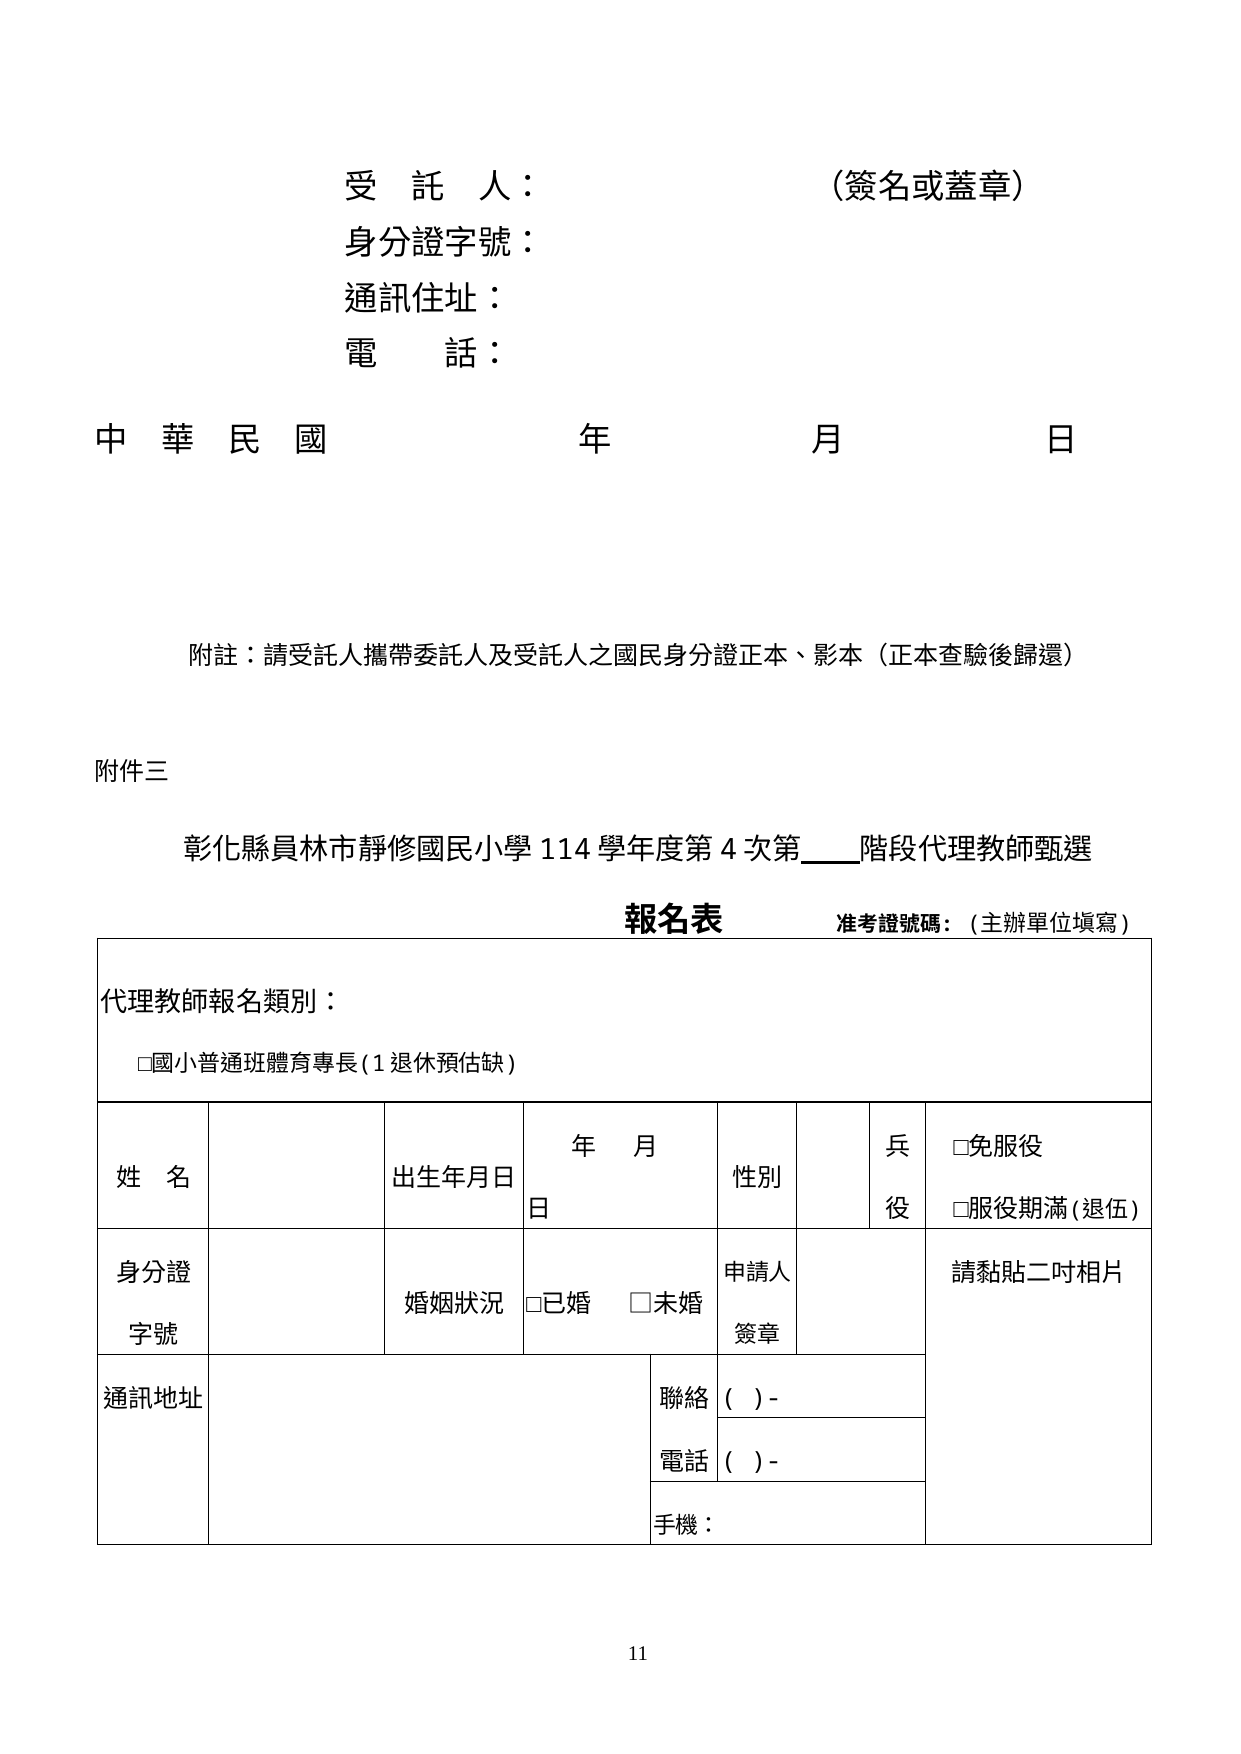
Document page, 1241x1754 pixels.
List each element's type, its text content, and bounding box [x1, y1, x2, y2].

text 電 話： [344, 327, 1181, 375]
text 受 託 人： （簽名或蓋章） [344, 160, 1181, 208]
text 附件三 [94, 750, 1181, 788]
table_cell 性別 [718, 1103, 796, 1227]
table_cell 身分證 字號 [98, 1229, 208, 1353]
text 彰化縣員林市靜修國民小學114學年度第4次第 階段代理教師甄選 [94, 825, 1181, 868]
table_cell 年 月 日 [524, 1103, 717, 1227]
table_cell 手機： [651, 1482, 925, 1544]
table_cell 婚姻狀況 [385, 1229, 523, 1353]
table_cell 通訊地址 [98, 1355, 208, 1544]
text 通訊住址： [344, 271, 1181, 319]
text 報名表 准考證號碼: (主辦單位塡寫) [94, 875, 1181, 938]
table_cell [209, 1355, 650, 1544]
table_cell [209, 1229, 384, 1353]
table_cell 出生年月日 [385, 1103, 523, 1227]
table_cell 申請人簽章 [718, 1229, 796, 1353]
table_cell □免服役 □服役期滿(退伍) [926, 1103, 1151, 1227]
table_cell [797, 1229, 925, 1353]
table_cell ( )- [718, 1355, 925, 1417]
table_cell [209, 1103, 384, 1227]
table_cell [797, 1103, 869, 1227]
text 附註：請受託人攜帶委託人及受託人之國民身分證正本、影本（正本查驗後歸還） [94, 634, 1181, 672]
table_cell 請黏貼二吋相片 [926, 1229, 1151, 1544]
table_cell □已婚 □未婚 [524, 1229, 717, 1353]
table_cell 姓 名 [98, 1103, 208, 1227]
table_cell 聯絡 電話 [651, 1355, 717, 1481]
table_cell ( )- [718, 1418, 925, 1481]
text 中 華 民 國 年 月 日 [94, 413, 1181, 461]
text 身分證字號： [344, 216, 1181, 264]
table_cell 兵役 [870, 1103, 925, 1227]
table_header 代理教師報名類別： □國小普通班體育專長(1退休預估缺) [98, 939, 1151, 1101]
